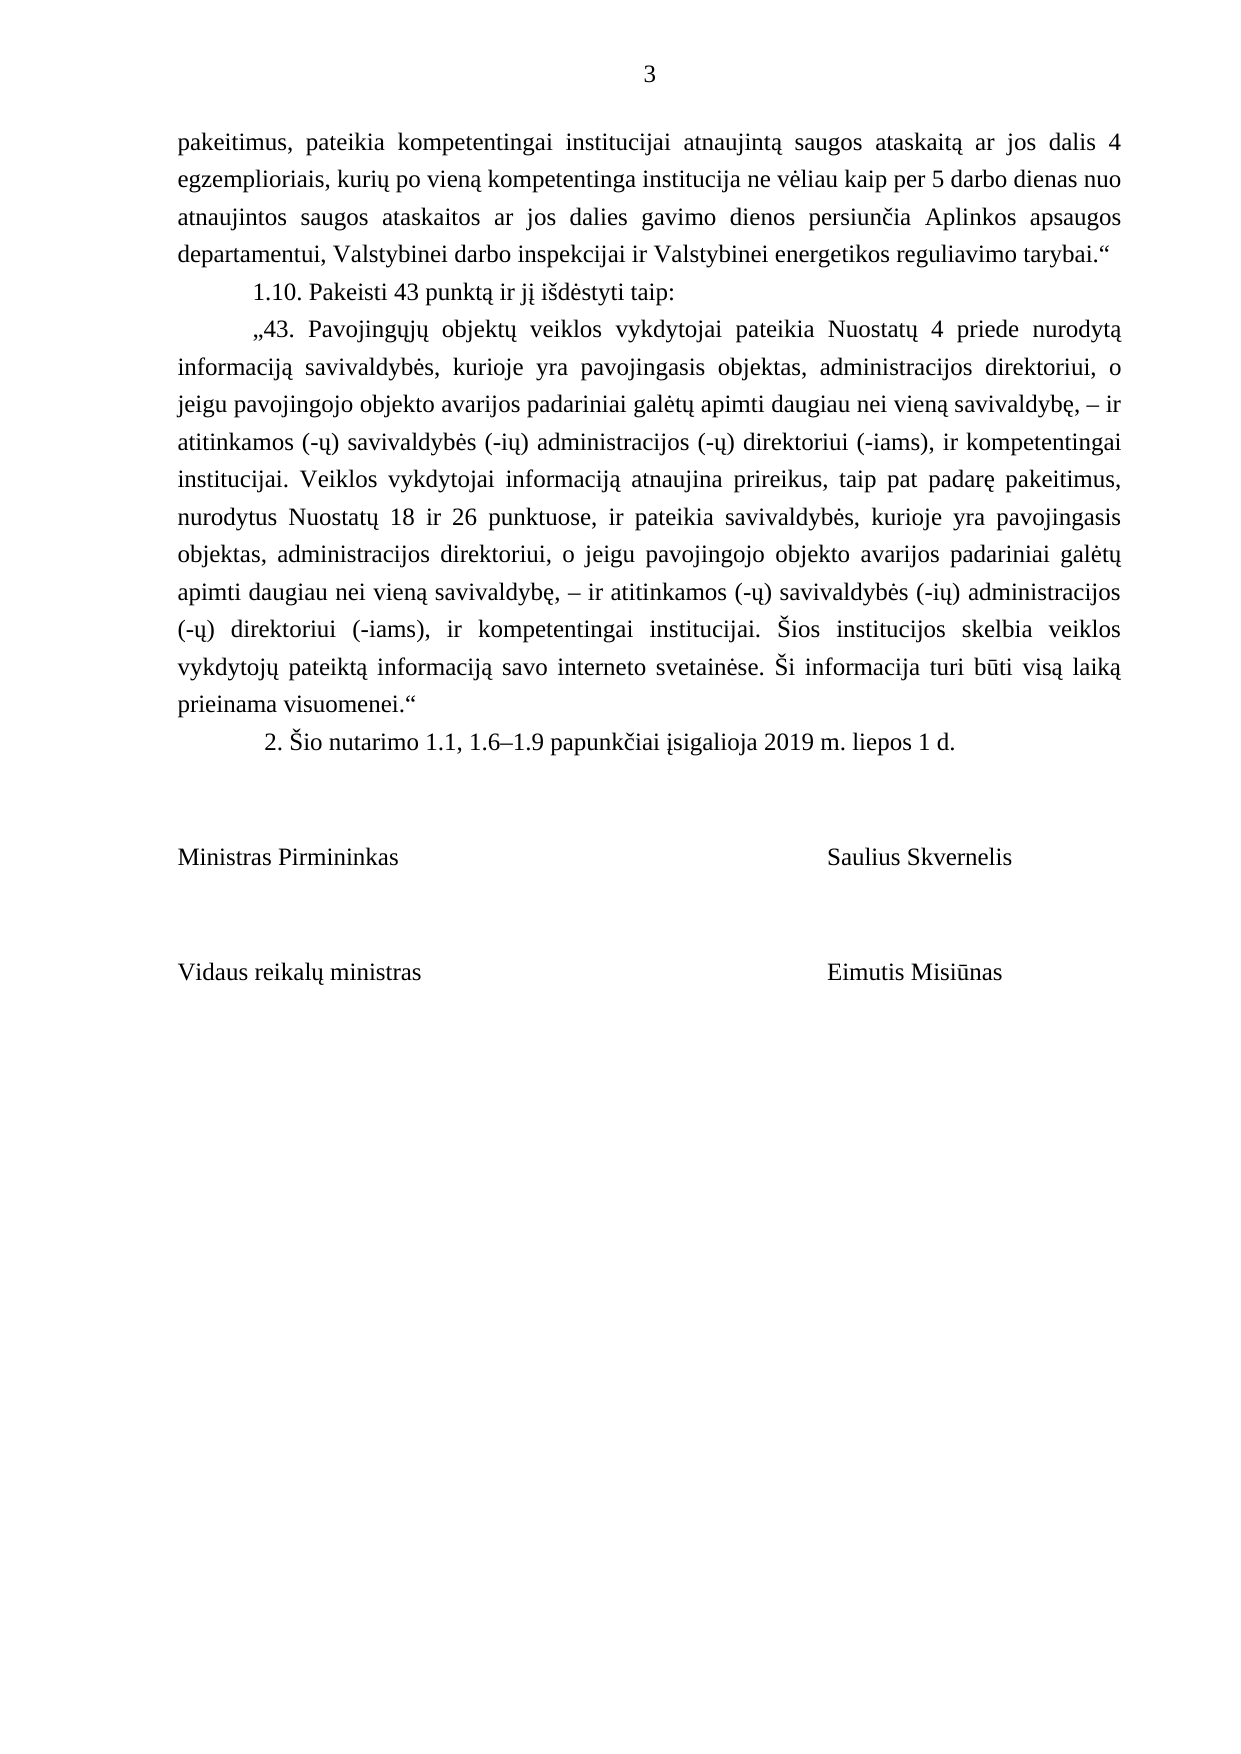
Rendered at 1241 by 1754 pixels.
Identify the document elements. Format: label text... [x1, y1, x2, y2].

text „43. Pavojingųjų objektų veiklos vykdytojai pateikia Nuostatų 4 priede nurodytą informaciją savivaldybės, kurioje yra pavojingasis objektas, administracijos direktoriui, o jeigu pavojingojo objekto avarijos padariniai galėtų apimti daugiau nei vieną savivaldybę, – ir atitinkamos (-ų) savivaldybės (-ių) administracijos (-ų) direktoriui (-iams), ir kompetentingai institucijai. Veiklos vykdytojai informaciją atnaujina prireikus, taip pat padarę pakeitimus, nurodytus Nuostatų 18 ir 26 punktuose, ir pateikia savivaldybės, kurioje yra pavojingasis objektas, administracijos direktoriui, o jeigu pavojingojo objekto avarijos padariniai galėtų apimti daugiau nei vieną savivaldybę, – ir atitinkamos (-ų) savivaldybės (-ių) administracijos (-ų) direktoriui (-iams), ir kompetentingai institucijai. Šios institucijos skelbia veiklos vykdytojų pateiktą informaciją savo interneto svetainėse. Ši informacija turi būti visą laiką prieinama visuomenei.“ [177, 306, 1122, 718]
text 1.10. Pakeisti 43 punktą ir jį išdėstyti taip: [177, 268, 1122, 306]
text 2. Šio nutarimo 1.1, 1.6–1.9 papunkčiai įsigalioja 2019 m. liepos 1 d. [177, 718, 1122, 756]
text Ministras Pirmininkas Saulius Skvernelis [177, 842, 1122, 871]
text pakeitimus, pateikia kompetentingai institucijai atnaujintą saugos ataskaitą ar jos dalis 4 egzemplioriais, kurių po vieną kompetentinga institucija ne vėliau kaip per 5 darbo dienas nuo atnaujintos saugos ataskaitos ar jos dalies gavimo dienos persiunčia Aplinkos apsaugos departamentui, Valstybinei darbo inspekcijai ir Valstybinei energetikos reguliavimo tarybai.“ [177, 118, 1122, 268]
text Vidaus reikalų ministras Eimutis Misiūnas [177, 957, 1122, 986]
